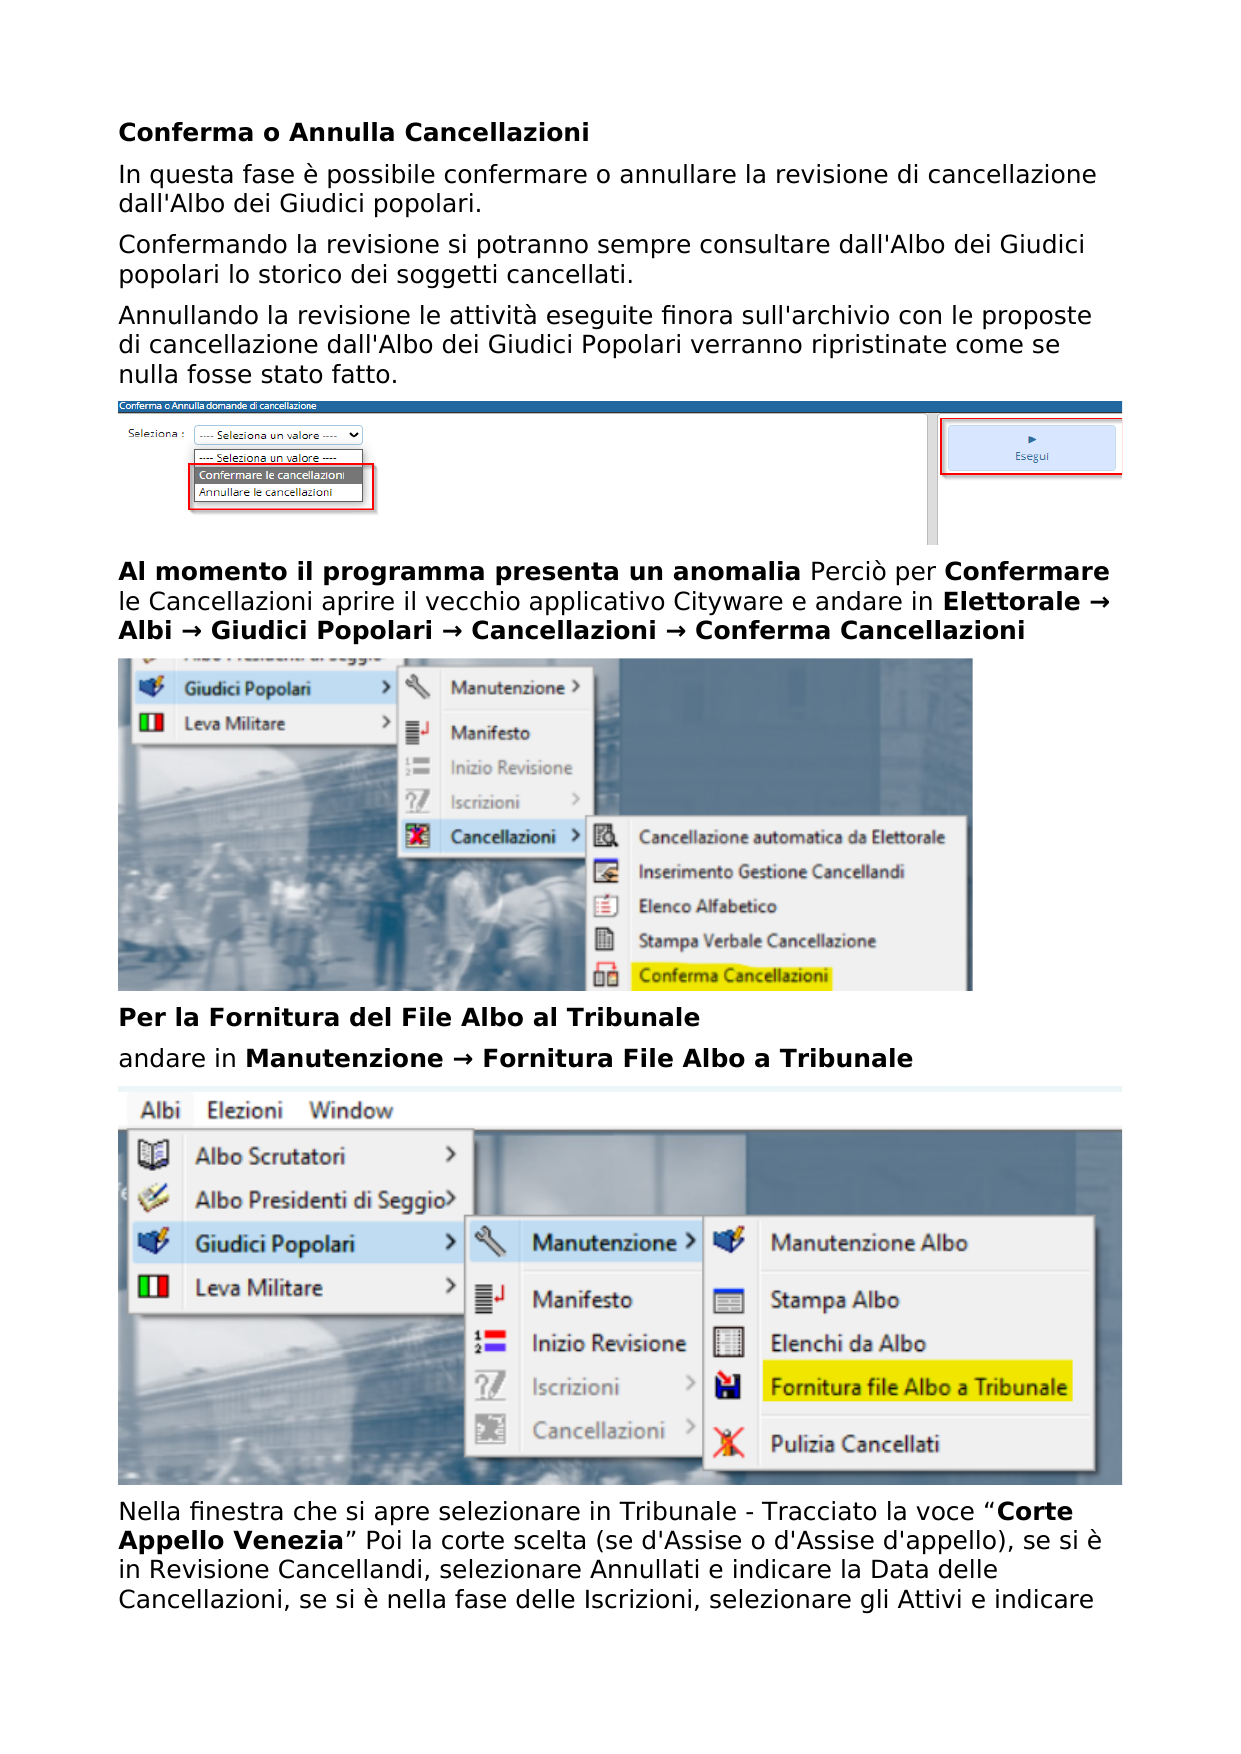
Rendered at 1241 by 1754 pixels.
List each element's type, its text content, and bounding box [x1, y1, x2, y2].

picture [118, 1086, 1123, 1485]
text Per la Fornitura del File Albo al Tribunale [118, 1003, 1122, 1032]
picture [118, 401, 1123, 545]
text In questa fase è possibile confermare o annullare la revisione di cancellazione dall'Albo dei Giudici popolari. [118, 160, 1122, 218]
text Confermando la revisione si potranno sempre consultare dall'Albo dei Giudici popolari lo storico dei soggetti cancellati. [118, 231, 1122, 289]
text Al momento il programma presenta un anomalia Perciò per Confermare le Cancellazioni aprire il vecchio applicativo Cityware e andare in Elettorale → Albi → Giudici Popolari → Cancellazioni → Conferma Cancellazioni [118, 557, 1122, 645]
picture [118, 657, 973, 991]
text Conferma o Annulla Cancellazioni [118, 118, 1122, 147]
text Nella finestra che si apre selezionare in Tribunale - Tracciato la voce “Corte Appello Venezia” Poi la corte scelta (se d'Assise o d'Assise d'appello), se si è in Revisione Cancellandi, selezionare Annullati e indicare la Data delle Cancellazioni, se si è nella fase delle Iscrizioni, selezionare gli Attivi e indicare [118, 1497, 1122, 1614]
text Annullando la revisione le attività eseguite finora sull'archivio con le proposte di cancellazione dall'Albo dei Giudici Popolari verranno ripristinate come se nulla fosse stato fatto. [118, 301, 1122, 389]
text andare in Manutenzione → Fornitura File Albo a Tribunale [118, 1044, 1122, 1074]
